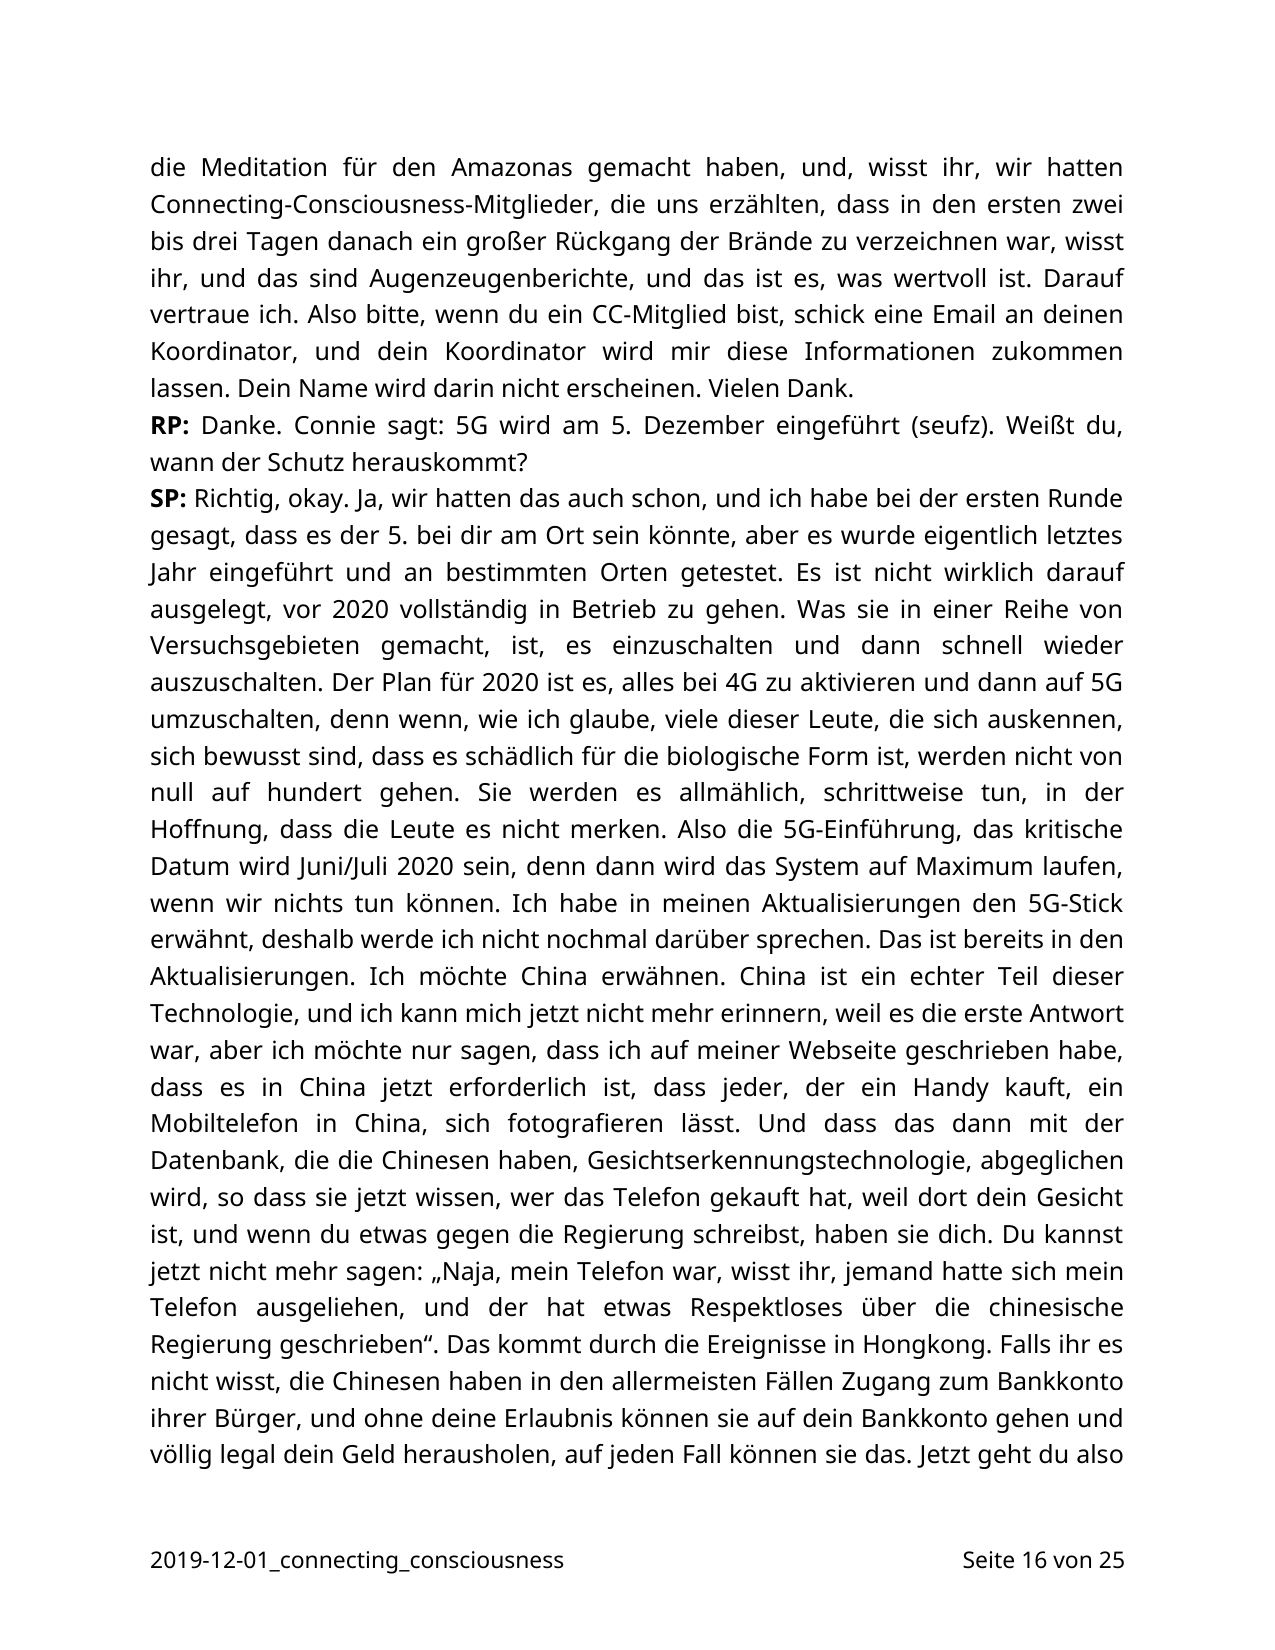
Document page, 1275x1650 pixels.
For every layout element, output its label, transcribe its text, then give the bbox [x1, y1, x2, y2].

text die Meditation für den Amazonas gemacht haben, und, wisst ihr, wir hatten Connecting-Consciousness-Mitglieder, die uns erzählten, dass in den ersten zwei bis drei Tagen danach ein großer Rückgang der Brände zu verzeichnen war, wisst ihr, und das sind Augenzeugenberichte, und das ist es, was wertvoll ist. Darauf vertraue ich. Also bitte, wenn du ein CC-Mitglied bist, schick eine Email an deinen Koordinator, und dein Koordinator wird mir diese Informationen zukommen lassen. Dein Name wird darin nicht erscheinen. Vielen Dank. [150, 150, 1125, 405]
text RP: Danke. Connie sagt: 5G wird am 5. Dezember eingeführt (seufz). Weißt du, wann der Schutz herauskommt? [150, 407, 1125, 478]
text SP: Richtig, okay. Ja, wir hatten das auch schon, und ich habe bei der ersten Runde gesagt, dass es der 5. bei dir am Ort sein könnte, aber es wurde eigentlich letztes Jahr eingeführt und an bestimmten Orten getestet. Es ist nicht wirklich darauf ausgelegt, vor 2020 vollständig in Betrieb zu gehen. Was sie in einer Reihe von Versuchsgebieten gemacht, ist, es einzuschalten und dann schnell wieder auszuschalten. Der Plan für 2020 ist es, alles bei 4G zu aktivieren und dann auf 5G umzuschalten, denn wenn, wie ich glaube, viele dieser Leute, die sich auskennen, sich bewusst sind, dass es schädlich für die biologische Form ist, werden nicht von null auf hundert gehen. Sie werden es allmählich, schrittweise tun, in der Hoffnung, dass die Leute es nicht merken. Also die 5G-Einführung, das kritische Datum wird Juni/Juli 2020 sein, denn dann wird das System auf Maximum laufen, wenn wir nichts tun können. Ich habe in meinen Aktualisierungen den 5G-Stick erwähnt, deshalb werde ich nicht nochmal darüber sprechen. Das ist bereits in den Aktualisierungen. Ich möchte China erwähnen. China ist ein echter Teil dieser Technologie, und ich kann mich jetzt nicht mehr erinnern, weil es die erste Antwort war, aber ich möchte nur sagen, dass ich auf meiner Webseite geschrieben habe, dass es in China jetzt erforderlich ist, dass jeder, der ein Handy kauft, ein Mobiltelefon in China, sich fotografieren lässt. Und dass das dann mit der Datenbank, die die Chinesen haben, Gesichtserkennungstechnologie, abgeglichen wird, so dass sie jetzt wissen, wer das Telefon gekauft hat, weil dort dein Gesicht ist, und wenn du etwas gegen die Regierung schreibst, haben sie dich. Du kannst jetzt nicht mehr sagen: „Naja, mein Telefon war, wisst ihr, jemand hatte sich mein Telefon ausgeliehen, und der hat etwas Respektloses über die chinesische Regierung geschrieben“. Das kommt durch die Ereignisse in Hongkong. Falls ihr es nicht wisst, die Chinesen haben in den allermeisten Fällen Zugang zum Bankkonto ihrer Bürger, und ohne deine Erlaubnis können sie auf dein Bankkonto gehen und völlig legal dein Geld herausholen, auf jeden Fall können sie das. Jetzt geht du also [150, 481, 1125, 1471]
